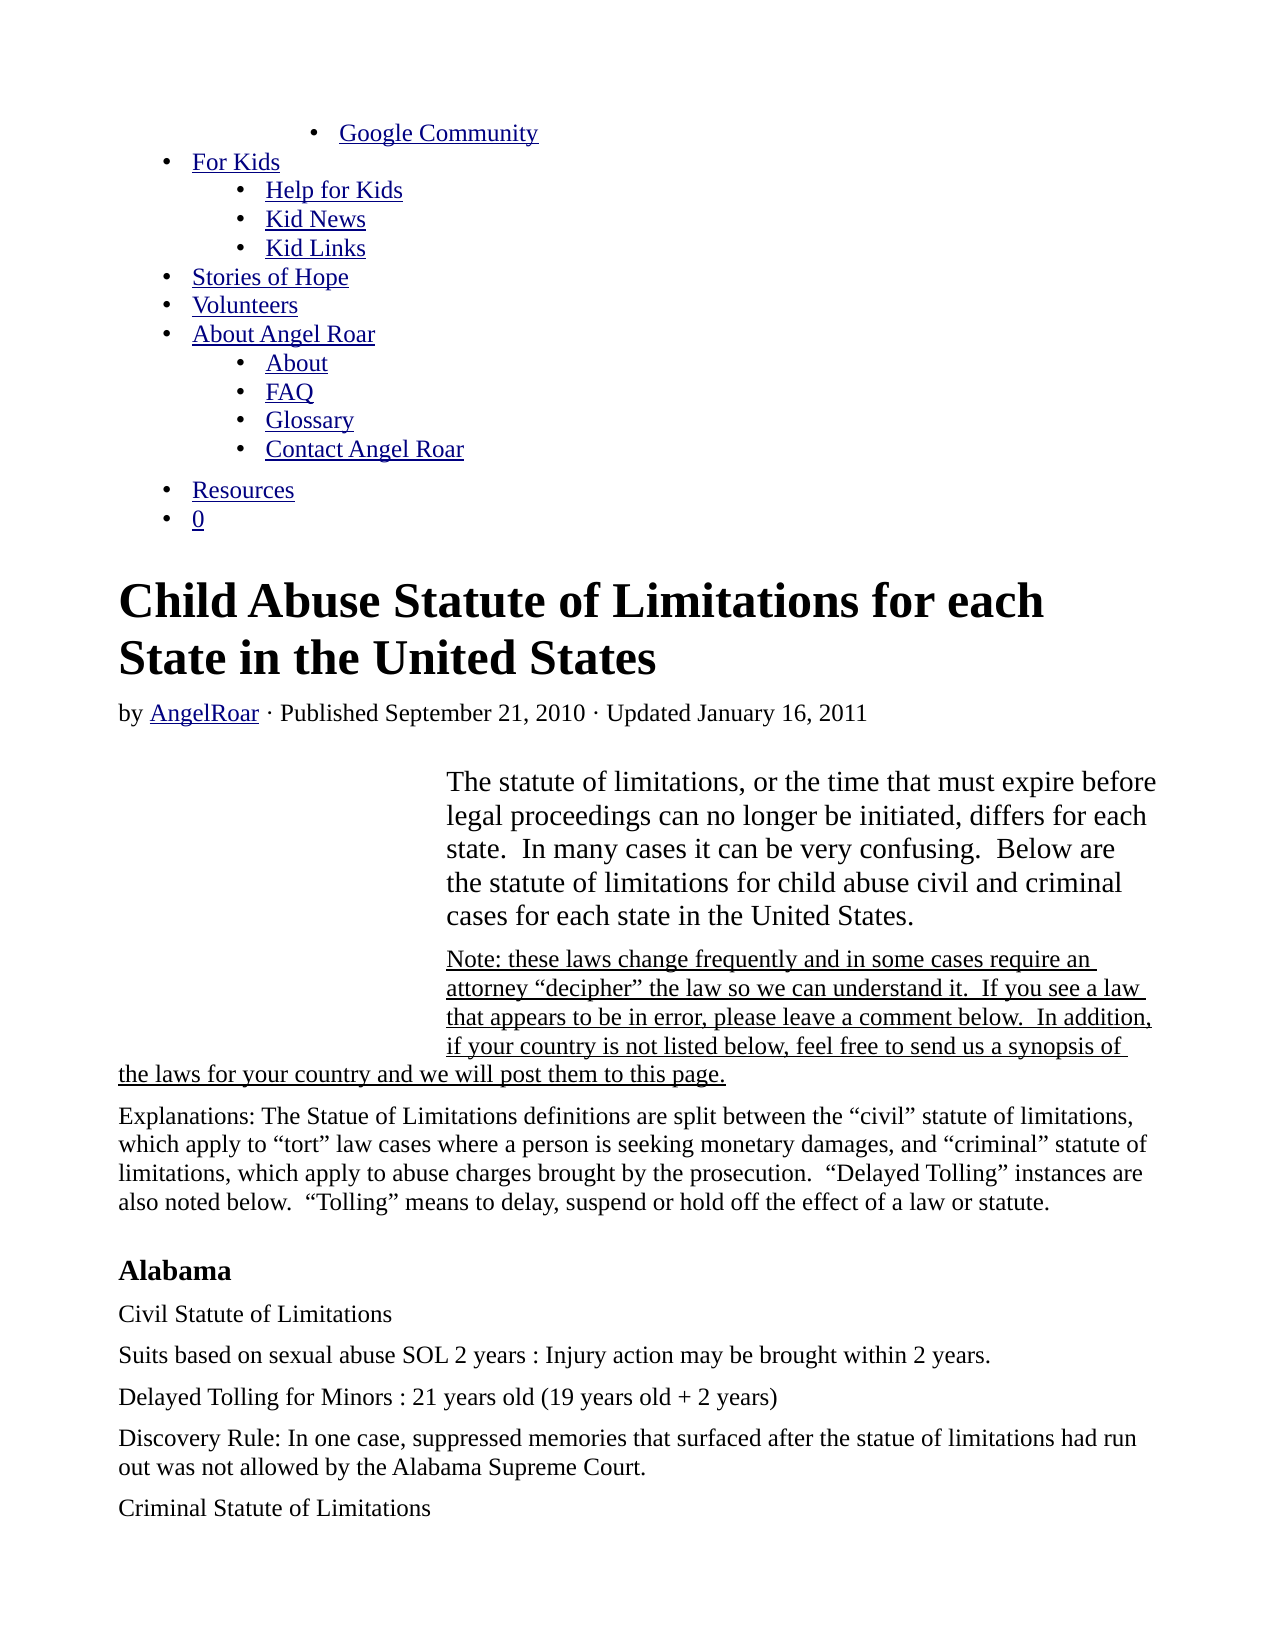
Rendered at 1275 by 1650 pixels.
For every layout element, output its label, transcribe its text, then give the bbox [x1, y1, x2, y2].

text Discovery Rule: In one case, suppressed memories that surfaced after the statue of limitations had run out was not allowed by the Alabama Supreme Court. [118, 1423, 1157, 1481]
text Criminal Statute of Limitations [118, 1493, 1157, 1522]
list Volunteers [162, 291, 1157, 319]
text by AngelRoar · Published September 21, 2010 · Updated January 16, 2011 [118, 698, 1157, 727]
list Kid News [236, 204, 1157, 233]
text Civil Statute of Limitations [118, 1299, 1157, 1328]
list Kid Links [236, 233, 1157, 262]
list About Angel Roar [162, 319, 1157, 348]
subtitle Child Abuse Statute of Limitations for each State in the United States [118, 571, 1157, 686]
list Stories of Hope [162, 262, 1157, 291]
list Help for Kids [236, 176, 1157, 204]
text Note: these laws change frequently and in some cases require an attorney “decipher” the law so we can understand it. If you see a law that appears to be in error, please leave a comment below. In addition, if your country is not listed below, feel free to send us a synopsis of the laws for your country and we will post them to this page. [118, 944, 1157, 1088]
list Resources [162, 476, 1157, 504]
list Contact Angel Roar [236, 434, 1157, 463]
list 0 [162, 504, 1157, 533]
list Google Community [309, 118, 1157, 147]
text Suits based on sexual abuse SOL 2 years : Injury action may be brought within 2 years. [118, 1341, 1157, 1369]
list Glossary [236, 406, 1157, 434]
subtitle The statute of limitations, or the time that must expire before legal proceedings can no longer be initiated, differs for each state. In many cases it can be very confusing. Below are the statute of limitations for child abuse civil and criminal cases for each state in the United States. [118, 764, 1157, 932]
list FAQ [236, 377, 1157, 406]
text Explanations: The Statue of Limitations definitions are split between the “civil” statute of limitations, which apply to “tort” law cases where a person is seeking monetary damages, and “criminal” statute of limitations, which apply to abuse charges brought by the prosecution. “Delayed Tolling” instances are also noted below. “Tolling” means to delay, suspend or hold off the effect of a law or statute. [118, 1101, 1157, 1216]
subtitle Alabama [118, 1253, 1157, 1287]
list About [236, 348, 1157, 377]
text Delayed Tolling for Minors : 21 years old (19 years old + 2 years) [118, 1382, 1157, 1411]
list For Kids [162, 147, 1157, 176]
